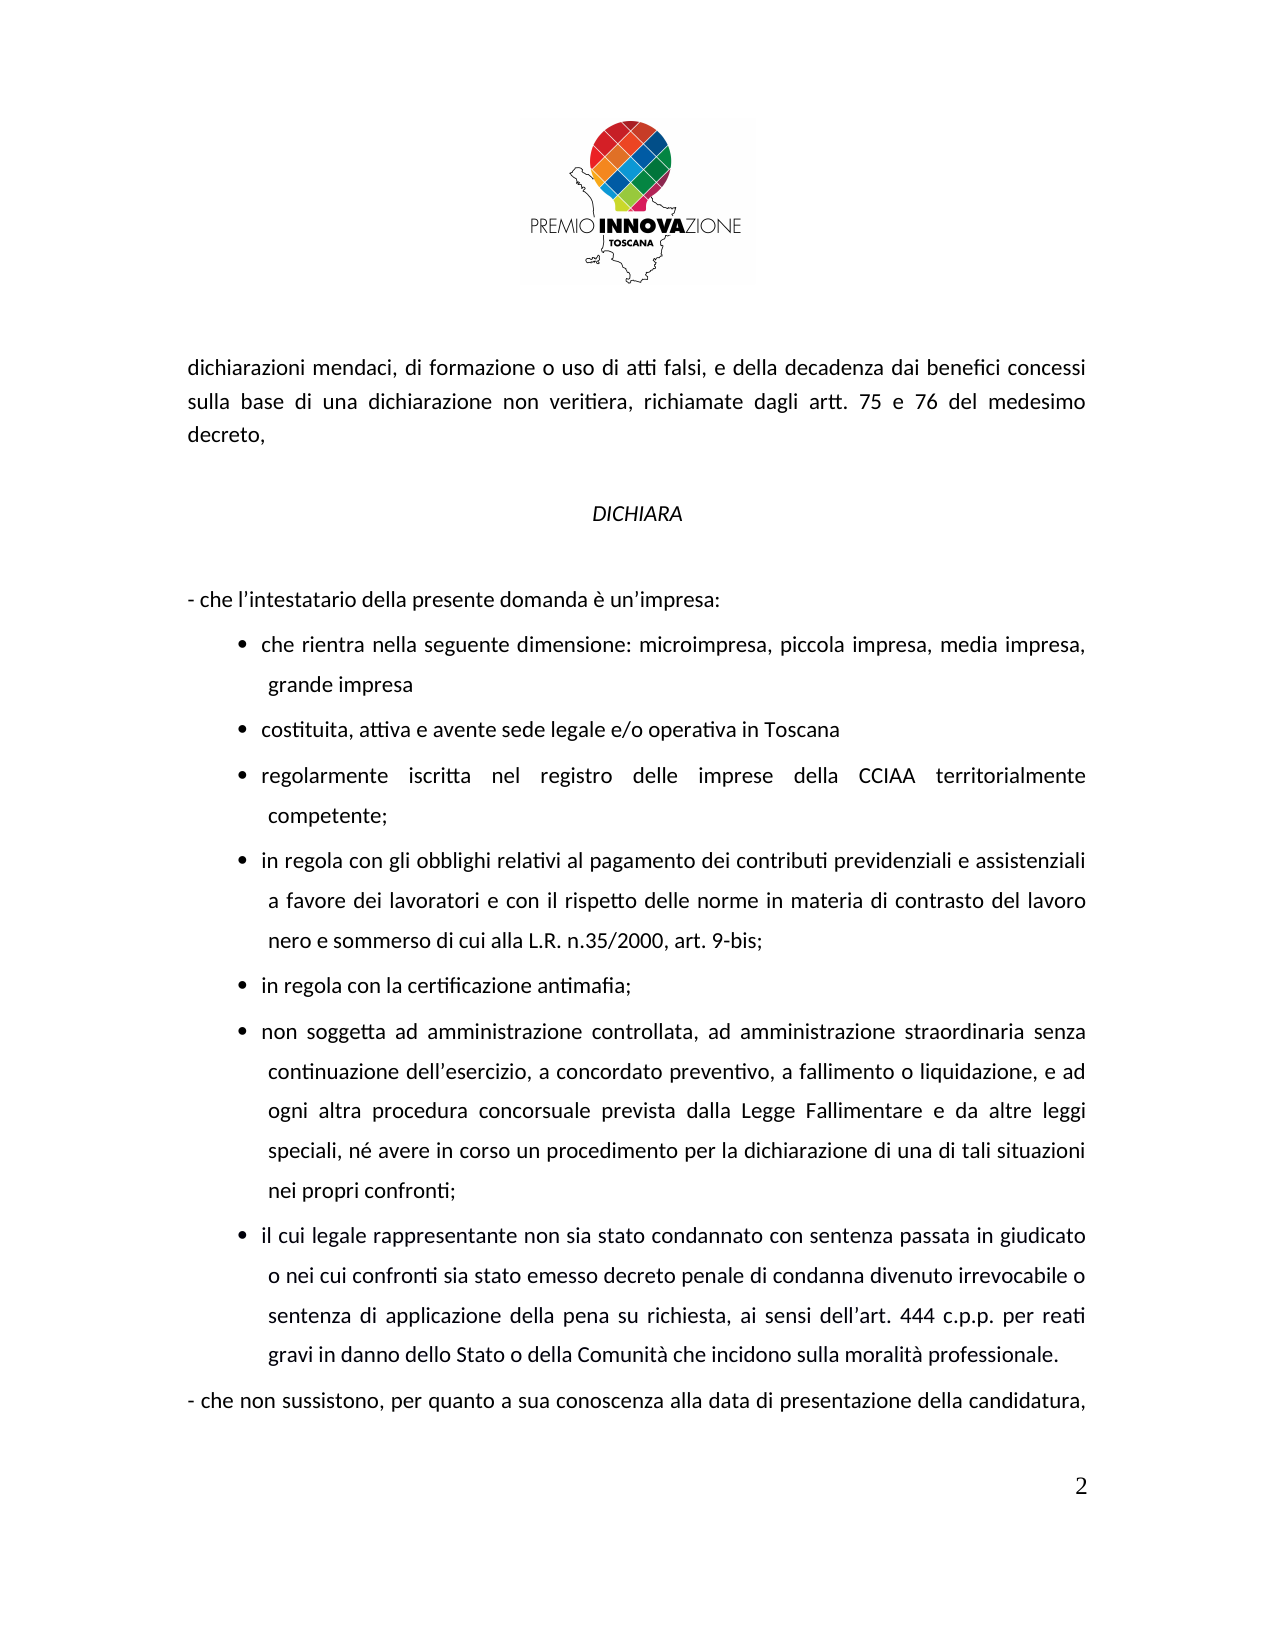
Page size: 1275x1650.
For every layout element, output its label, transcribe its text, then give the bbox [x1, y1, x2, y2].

text - che non sussistono, per quanto a sua conoscenza alla data di presentazione della candidatura, [187, 1386, 1087, 1414]
list il cui legale rappresentante non sia stato condannato con sentenza passata in giudicato o nei cui confronti sia stato emesso decreto penale di condanna divenuto irrevocabile o sentenza di applicazione della pena su richiesta, ai sensi dell’art. 444 c.p.p. per reati gravi in danno dello Stato o della Comunità che incidono sulla moralità professionale. [238, 1222, 1087, 1369]
picture [519, 118, 756, 285]
text - che l’intestatario della presente domanda è un’impresa: [187, 585, 1087, 613]
list in regola con gli obblighi relativi al pagamento dei contributi previdenziali e assistenziali a favore dei lavoratori e con il rispetto delle norme in materia di contrasto del lavoro nero e sommerso di cui alla L.R. n.35/2000, art. 9-bis; [238, 847, 1087, 954]
list non soggetta ad amministrazione controllata, ad amministrazione straordinaria senza continuazione dell’esercizio, a concordato preventivo, a fallimento o liquidazione, e ad ogni altra procedura concorsuale prevista dalla Legge Fallimentare e da altre leggi speciali, né avere in corso un procedimento per la dichiarazione di una di tali situazioni nei propri confronti; [238, 1017, 1087, 1204]
list regolarmente iscritta nel registro delle imprese della CCIAA territorialmente competente; [238, 761, 1087, 829]
list costituita, attiva e avente sede legale e/o operativa in Toscana [238, 716, 1087, 744]
text dichiarazioni mendaci, di formazione o uso di atti falsi, e della decadenza dai benefici concessi sulla base di una dichiarazione non veritiera, richiamate dagli artt. 75 e 76 del medesimo decreto, [187, 353, 1087, 449]
list che rientra nella seguente dimensione: microimpresa, piccola impresa, media impresa, grande impresa [238, 630, 1087, 698]
list in regola con la certificazione antimafia; [238, 972, 1087, 999]
text DICHIARA [187, 499, 1087, 528]
